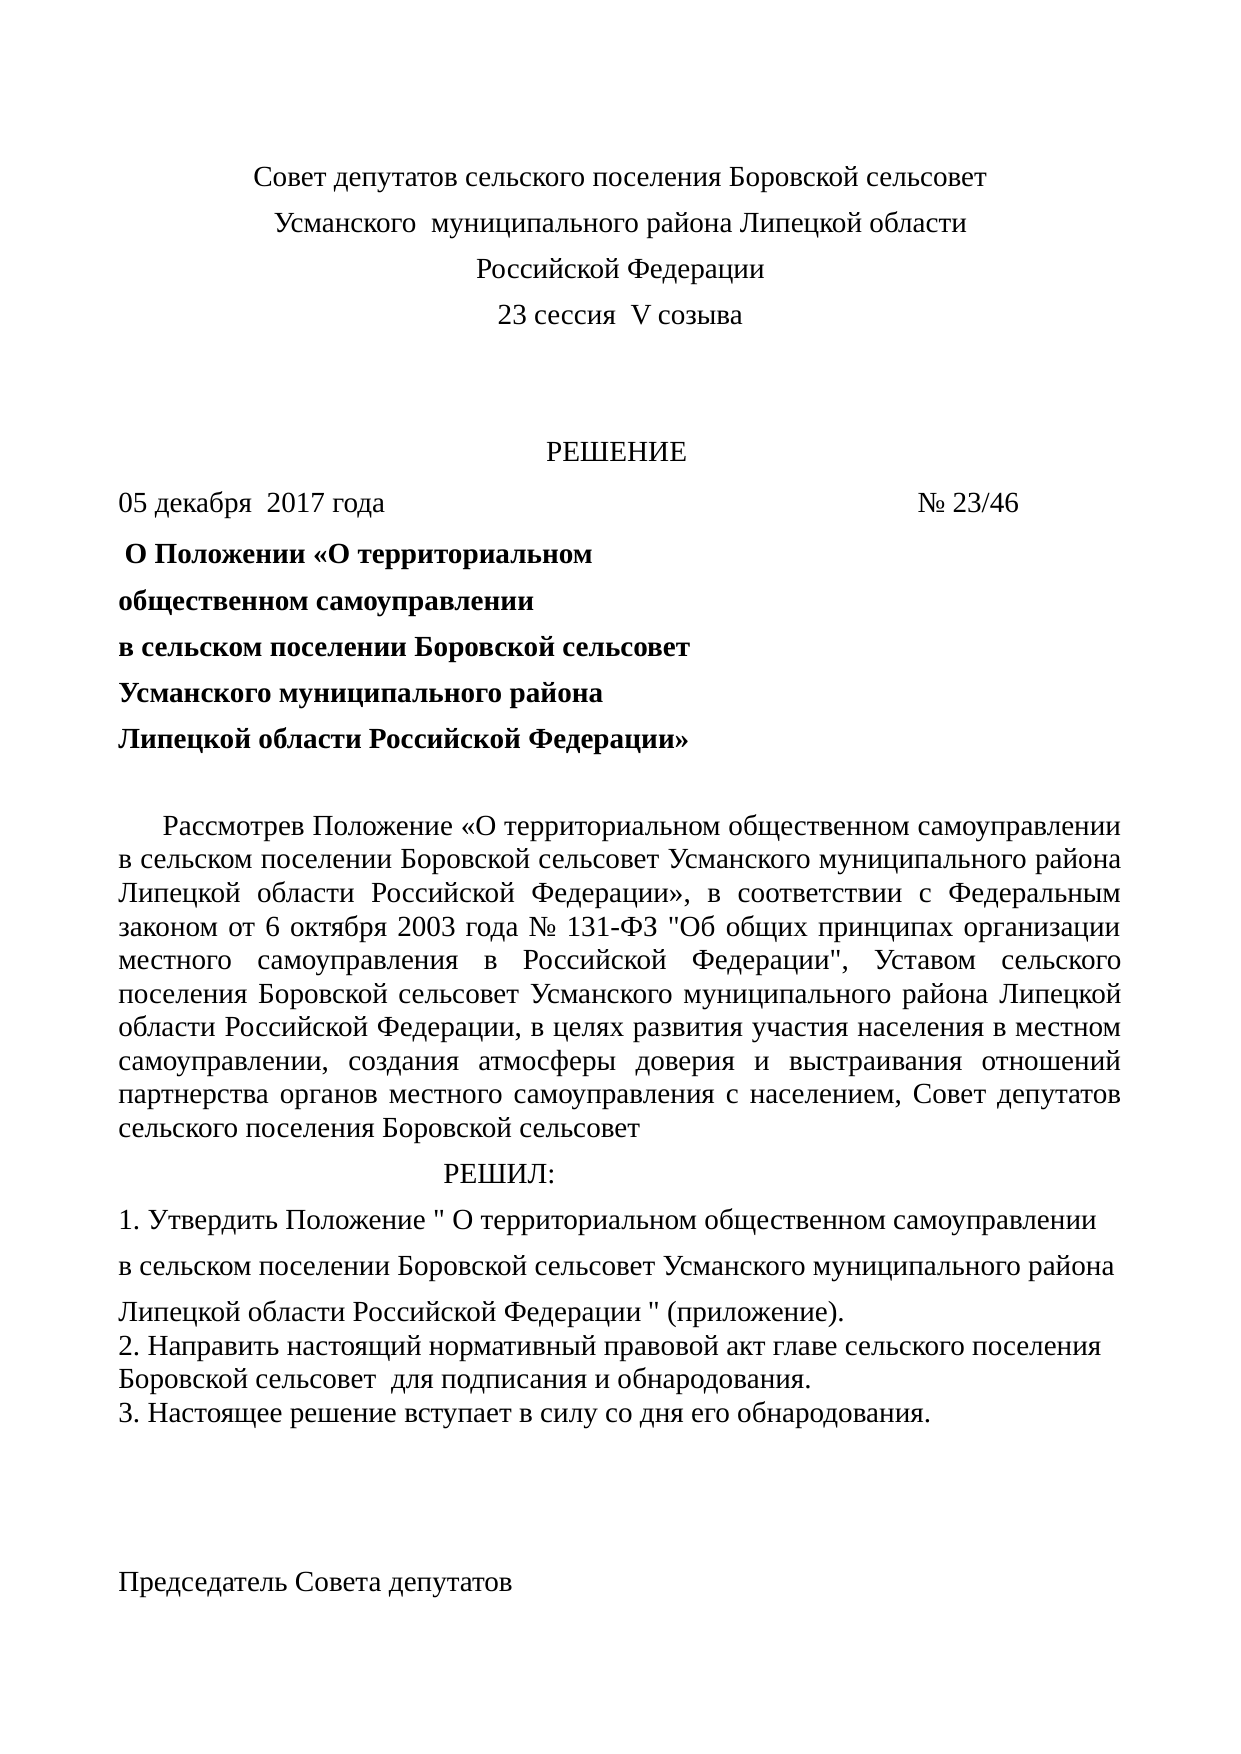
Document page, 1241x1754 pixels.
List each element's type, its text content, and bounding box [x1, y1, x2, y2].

text РЕШЕНИЕ [118, 434, 1122, 468]
text в сельском поселении Боровской сельсовет Усманского муниципального района [118, 1248, 1122, 1282]
text 2. Направить настоящий нормативный правовой акт главе сельского поселения Боровской сельсовет для подписания и обнародования. [118, 1328, 1122, 1395]
text Липецкой области Российской Федерации " (приложение). [118, 1294, 1122, 1328]
text 3. Настоящее решение вступает в силу со дня его обнародования. [118, 1395, 1122, 1428]
text Российской Федерации [118, 251, 1122, 285]
text Усманского муниципального района Липецкой области [118, 205, 1122, 239]
text Рассмотрев Положение «О территориальном общественном самоуправлении в сельском поселении Боровской сельсовет Усманского муниципального района Липецкой области Российской Федерации», в соответствии с Федеральным законом от 6 октября 2003 года № 131-ФЗ "Об общих принципах организации местного самоуправления в Российской Федерации", Уставом сельского поселения Боровской сельсовет Усманского муниципального района Липецкой области Российской Федерации, в целях развития участия населения в местном самоуправлении, создания атмосферы доверия и выстраивания отношений партнерства органов местного самоуправления с населением, Совет депутатов сельского поселения Боровской сельсовет [118, 808, 1122, 1143]
text общественном самоуправлении [118, 583, 1122, 616]
text 1. Утвердить Положение " О территориальном общественном самоуправлении [118, 1202, 1122, 1236]
text Председатель Совета депутатов [118, 1564, 1122, 1598]
text Липецкой области Российской Федерации» [118, 721, 1122, 754]
text РЕШИЛ: [118, 1156, 1122, 1189]
text 05 декабря 2017 года № 23/46 [118, 486, 1122, 519]
text в сельском поселении Боровской сельсовет [118, 629, 1122, 662]
text 23 сессия V созыва [118, 297, 1122, 331]
text Совет депутатов сельского поселения Боровской сельсовет [118, 159, 1122, 193]
text О Положении «О территориальном [118, 537, 1122, 570]
text Усманского муниципального района [118, 675, 1122, 708]
